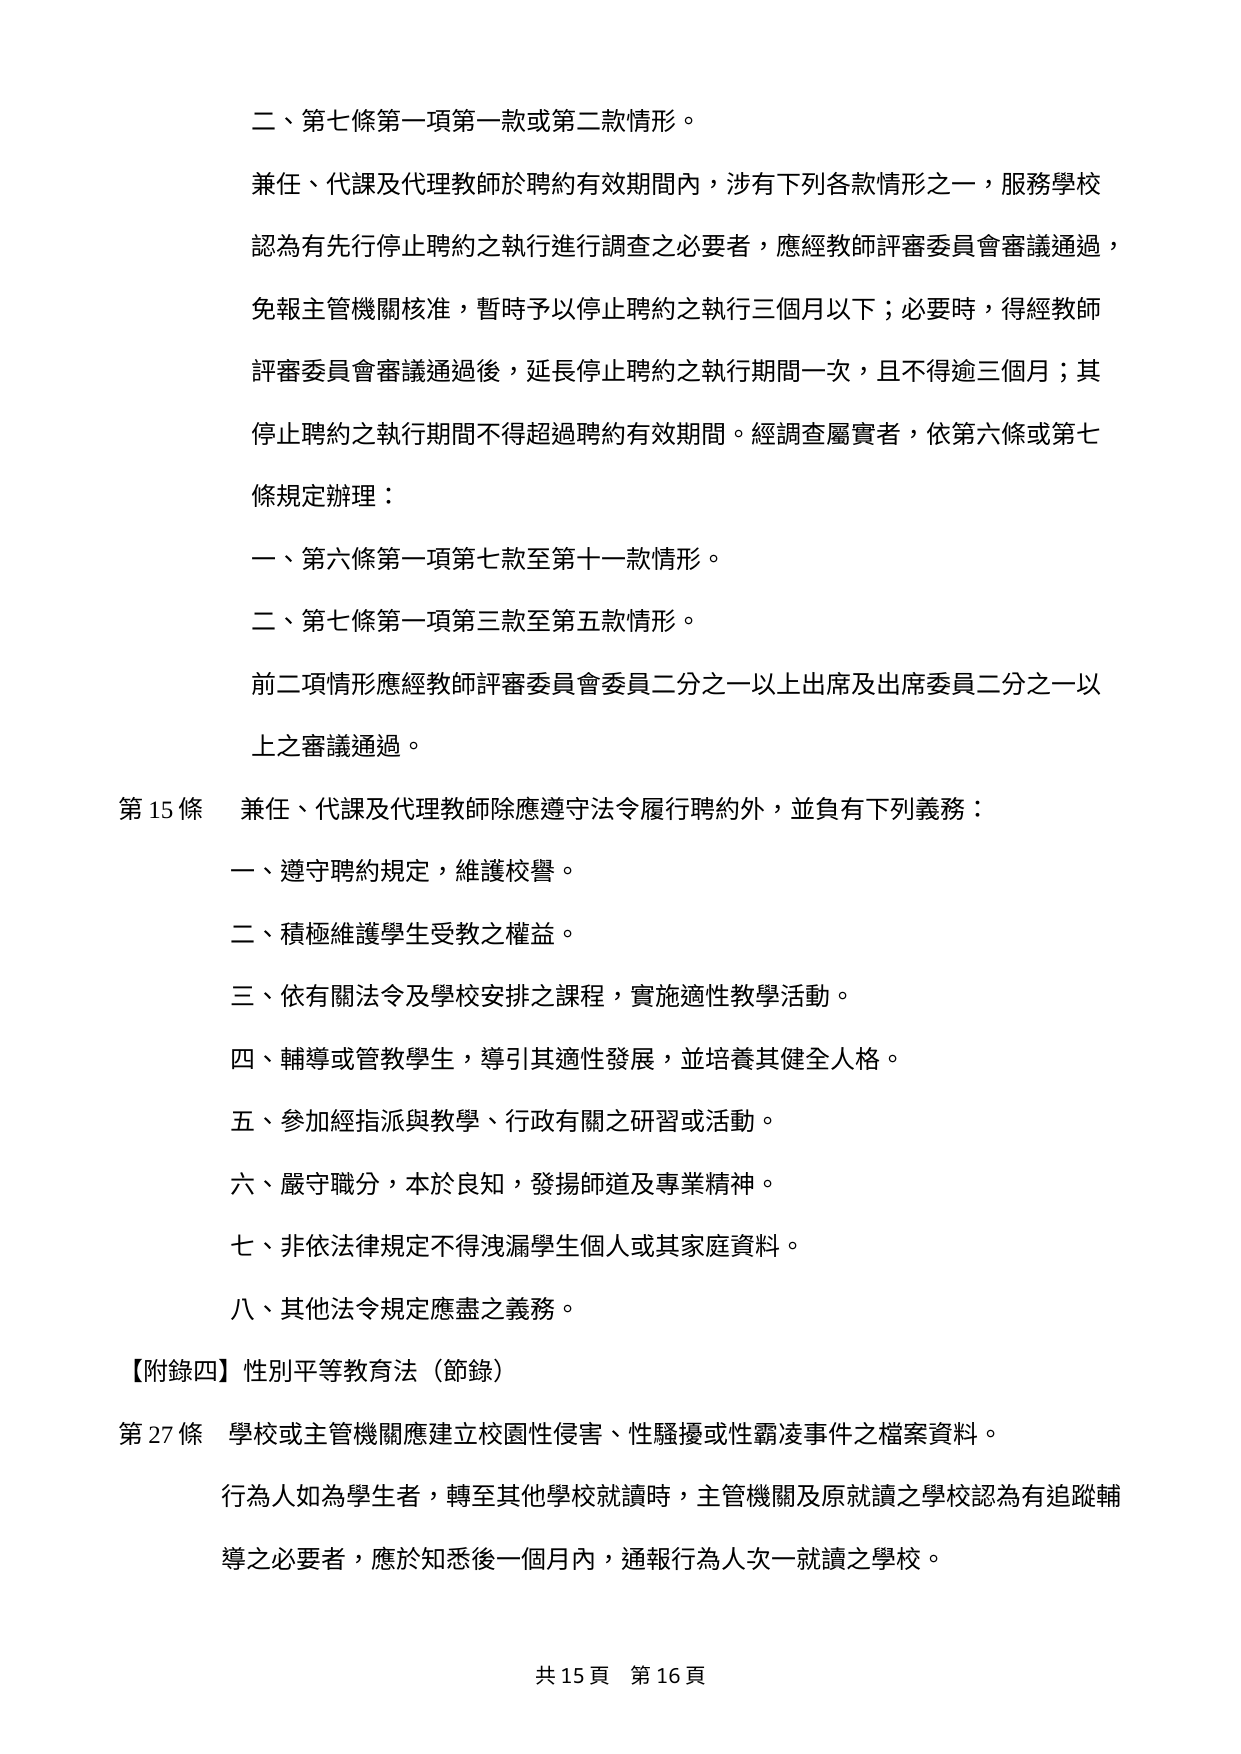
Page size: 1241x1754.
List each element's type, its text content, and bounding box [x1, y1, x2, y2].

text 六、嚴守職分，本於良知，發揚師道及專業精神。 [218, 1141, 1122, 1203]
text 一、遵守聘約規定，維護校譽。 [218, 828, 1122, 891]
text 兼任、代課及代理教師於聘約有效期間內，涉有下列各款情形之一，服務學校認為有先行停止聘約之執行進行調查之必要者，應經教師評審委員會審議通過，免報主管機關核准，暫時予以停止聘約之執行三個月以下；必要時，得經教師評審委員會審議通過後，延長停止聘約之執行期間一次，且不得逾三個月；其停止聘約之執行期間不得超過聘約有效期間。經調查屬實者，依第六條或第七條規定辦理： [251, 141, 1122, 516]
text 二、第七條第一項第一款或第二款情形。 [251, 78, 1122, 141]
text 二、積極維護學生受教之權益。 [218, 891, 1122, 953]
text 二、第七條第一項第三款至第五款情形。 [251, 578, 1122, 641]
text 五、參加經指派與教學、行政有關之研習或活動。 [218, 1078, 1122, 1141]
text 八、其他法令規定應盡之義務。 [218, 1266, 1122, 1328]
text 【附錄四】性別平等教育法（節錄） [118, 1328, 1122, 1391]
text 第15條 兼任、代課及代理教師除應遵守法令履行聘約外，並負有下列義務： [118, 766, 1122, 828]
text 前二項情形應經教師評審委員會委員二分之一以上出席及出席委員二分之一以上之審議通過。 [251, 641, 1122, 766]
text 三、依有關法令及學校安排之課程，實施適性教學活動。 [218, 953, 1122, 1016]
text 四、輔導或管教學生，導引其適性發展，並培養其健全人格。 [218, 1016, 1122, 1078]
text 七、非依法律規定不得洩漏學生個人或其家庭資料。 [218, 1203, 1122, 1266]
text 一、第六條第一項第七款至第十一款情形。 [251, 516, 1122, 578]
text 行為人如為學生者，轉至其他學校就讀時，主管機關及原就讀之學校認為有追蹤輔導之必要者，應於知悉後一個月內，通報行為人次一就讀之學校。 [221, 1453, 1122, 1578]
text 第27條 學校或主管機關應建立校園性侵害、性騷擾或性霸凌事件之檔案資料。 [118, 1391, 1122, 1453]
